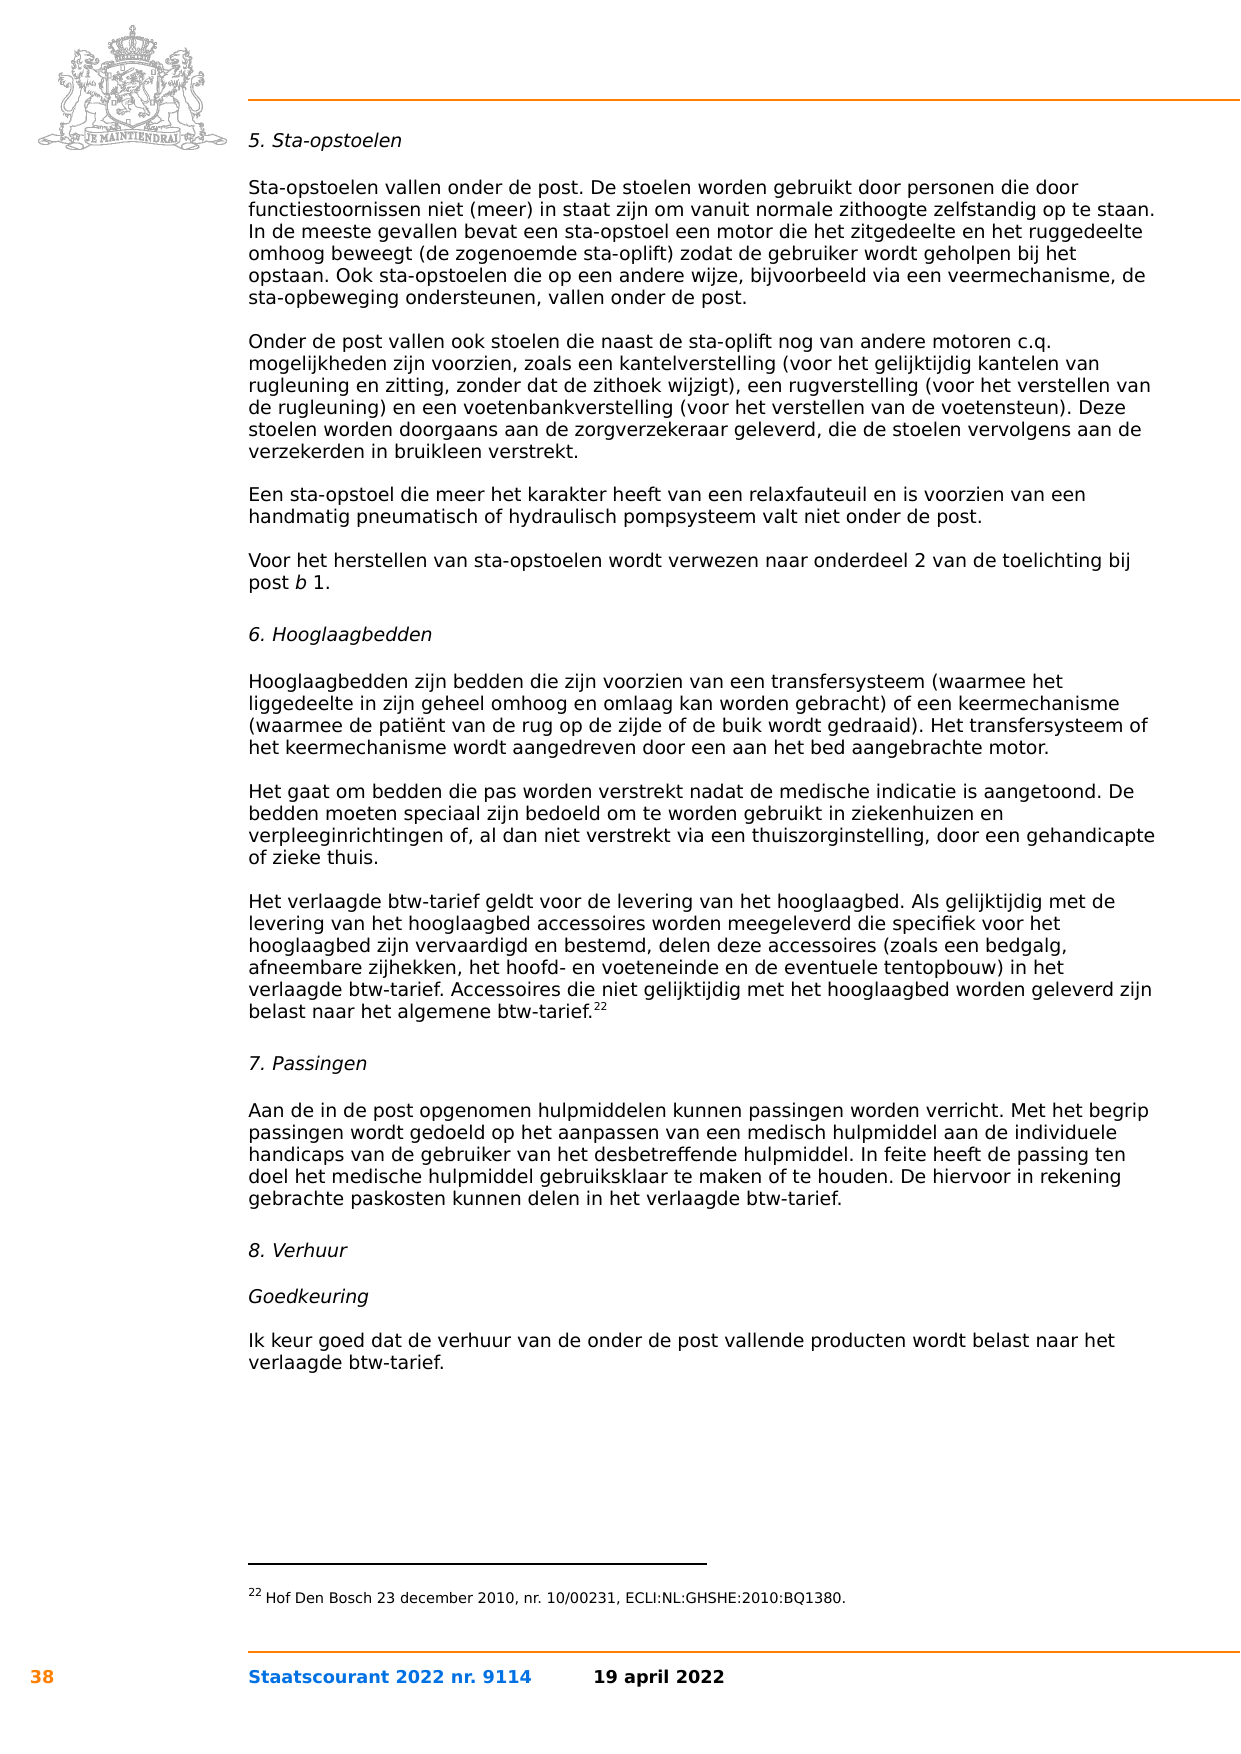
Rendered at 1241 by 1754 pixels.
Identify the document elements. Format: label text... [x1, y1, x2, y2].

subtitle 6. Hooglaagbedden [248, 624, 1163, 646]
text Een sta-opstoel die meer het karakter heeft van een relaxfauteuil en is voorzien van een handmatig pneumatisch of hydraulisch pompsysteem valt niet onder de post. [248, 484, 1163, 528]
subtitle 5. Sta-opstoelen [248, 130, 1163, 152]
text Voor het herstellen van sta-opstoelen wordt verwezen naar onderdeel 2 van de toelichting bij post b 1. [248, 550, 1163, 594]
subtitle 8. Verhuur [248, 1239, 1163, 1261]
text Sta-opstoelen vallen onder de post. De stoelen worden gebruikt door personen die door functiestoornissen niet (meer) in staat zijn om vanuit normale zithoogte zelfstandig op te staan. In de meeste gevallen bevat een sta-opstoel een motor die het zitgedeelte en het ruggedeelte omhoog beweegt (de zogenoemde sta-oplift) zodat de gebruiker wordt geholpen bij het opstaan. Ook sta-opstoelen die op een andere wijze, bijvoorbeeld via een veermechanisme, de sta-opbeweging ondersteunen, vallen onder de post. [248, 177, 1163, 309]
text Aan de in de post opgenomen hulpmiddelen kunnen passingen worden verricht. Met het begrip passingen wordt gedoeld op het aanpassen van een medisch hulpmiddel aan de individuele handicaps van de gebruiker van het desbetreffende hulpmiddel. In feite heeft de passing ten doel het medische hulpmiddel gebruiksklaar te maken of te houden. De hiervoor in rekening gebrachte paskosten kunnen delen in het verlaagde btw-tarief. [248, 1099, 1163, 1209]
text Het gaat om bedden die pas worden verstrekt nadat de medische indicatie is aangetoond. De bedden moeten speciaal zijn bedoeld om te worden gebruikt in ziekenhuizen en verpleeginrichtingen of, al dan niet verstrekt via een thuiszorginstelling, door een gehandicapte of zieke thuis. [248, 781, 1163, 869]
text Hooglaagbedden zijn bedden die zijn voorzien van een transfersysteem (waarmee het liggedeelte in zijn geheel omhoog en omlaag kan worden gebracht) of een keermechanisme (waarmee de patiënt van de rug op de zijde of de buik wordt gedraaid). Het transfersysteem of het keermechanisme wordt aangedreven door een aan het bed aangebrachte motor. [248, 671, 1163, 759]
text Het verlaagde btw-tarief geldt voor de levering van het hooglaagbed. Als gelijktijdig met de levering van het hooglaagbed accessoires worden meegeleverd die specifiek voor het hooglaagbed zijn vervaardigd en bestemd, delen deze accessoires (zoals een bedgalg, afneembare zijhekken, het hoofd- en voeteneinde en de eventuele tentopbouw) in het verlaagde btw-tarief. Accessoires die niet gelijktijdig met het hooglaagbed worden geleverd zijn belast naar het algemene btw-tarief. [248, 891, 1163, 1023]
text Hof Den Bosch 23 december 2010, nr. 10/00231, ECLI:NL:GHSHE:2010:BQ1380. [248, 1586, 1163, 1608]
text Onder de post vallen ook stoelen die naast de sta-oplift nog van andere motoren c.q. mogelijkheden zijn voorzien, zoals een kantelverstelling (voor het gelijktijdig kantelen van rugleuning en zitting, zonder dat de zithoek wijzigt), een rugverstelling (voor het verstellen van de rugleuning) en een voetenbankverstelling (voor het verstellen van de voetensteun). Deze stoelen worden doorgaans aan de zorgverzekeraar geleverd, die de stoelen vervolgens aan de verzekerden in bruikleen verstrekt. [248, 331, 1163, 462]
text Ik keur goed dat de verhuur van de onder de post vallende producten wordt belast naar het verlaagde btw-tarief. [248, 1330, 1163, 1374]
subtitle 7. Passingen [248, 1053, 1163, 1074]
picture [38, 25, 227, 150]
subtitle Goedkeuring [248, 1286, 1163, 1308]
